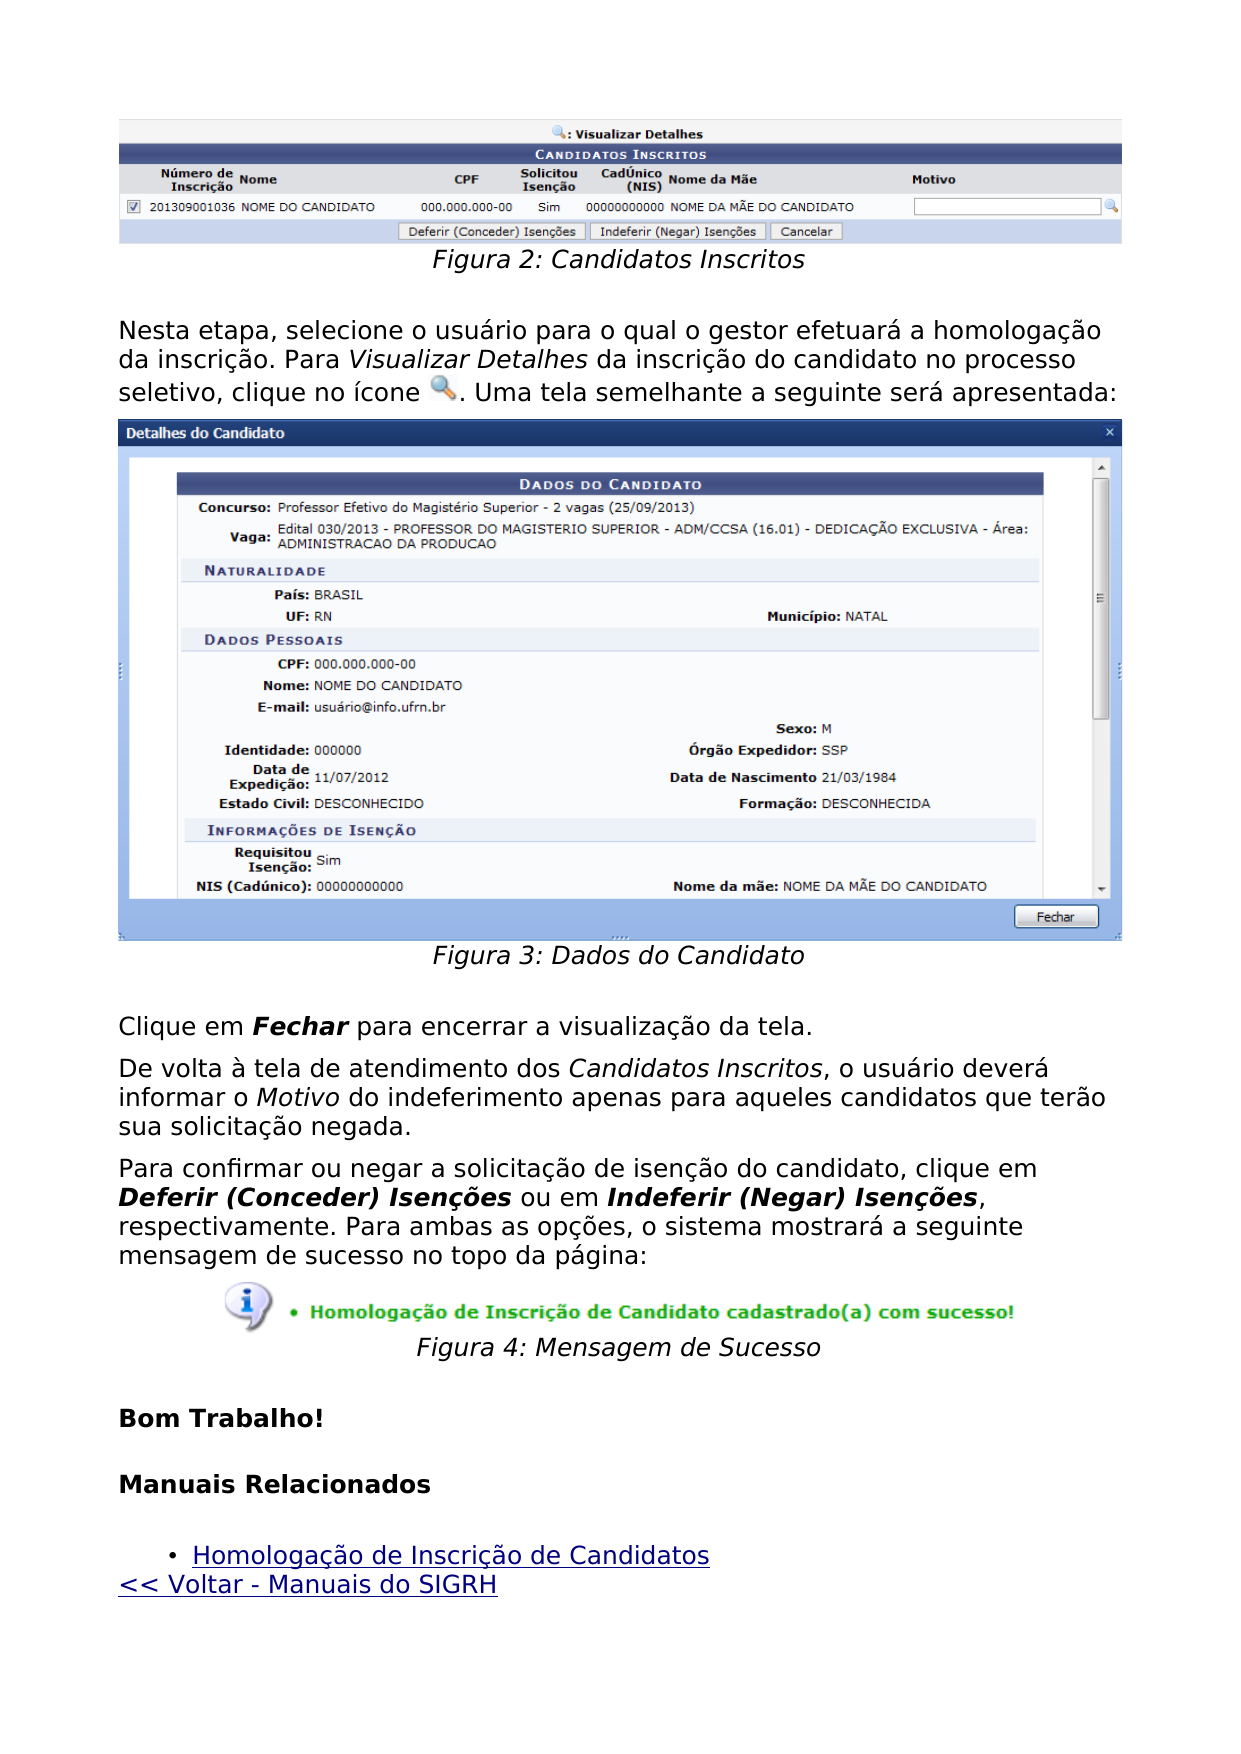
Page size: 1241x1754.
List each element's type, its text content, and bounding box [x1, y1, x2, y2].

text Figura 4: Mensagem de Sucesso [225, 1333, 1015, 1362]
text Figura 2: Candidatos Inscritos [118, 246, 1122, 274]
list Homologação de Inscrição de Candidatos [177, 1542, 1122, 1571]
picture [118, 118, 1123, 246]
text De volta à tela de atendimento dos Candidatos Inscritos, o usuário deverá informar o Motivo do indeferimento apenas para aqueles candidatos que terão sua solicitação negada. [118, 1054, 1122, 1141]
text Figura 3: Dados do Candidato [118, 942, 1122, 970]
text Clique em Fechar para encerrar a visualização da tela. [118, 1012, 1122, 1041]
subtitle Manuais Relacionados [118, 1470, 1122, 1499]
picture [224, 1282, 1016, 1333]
text << Voltar - Manuais do SIGRH [118, 1571, 1122, 1600]
text Nesta etapa, selecione o usuário para o qual o gestor efetuará a homologação da inscrição. Para Visualizar Detalhes da inscrição do candidato no processo seletivo, clique no ícone . Uma tela semelhante a seguinte será apresentada: [118, 316, 1122, 407]
text Para confirmar ou negar a solicitação de isenção do candidato, clique em Deferir (Conceder) Isenções ou em Indeferir (Negar) Isenções, respectivamente. Para ambas as opções, o sistema mostrará a seguinte mensagem de sucesso no topo da página: [118, 1154, 1122, 1270]
picture [118, 419, 1123, 942]
picture [428, 374, 459, 401]
text Bom Trabalho! [118, 1404, 1122, 1433]
